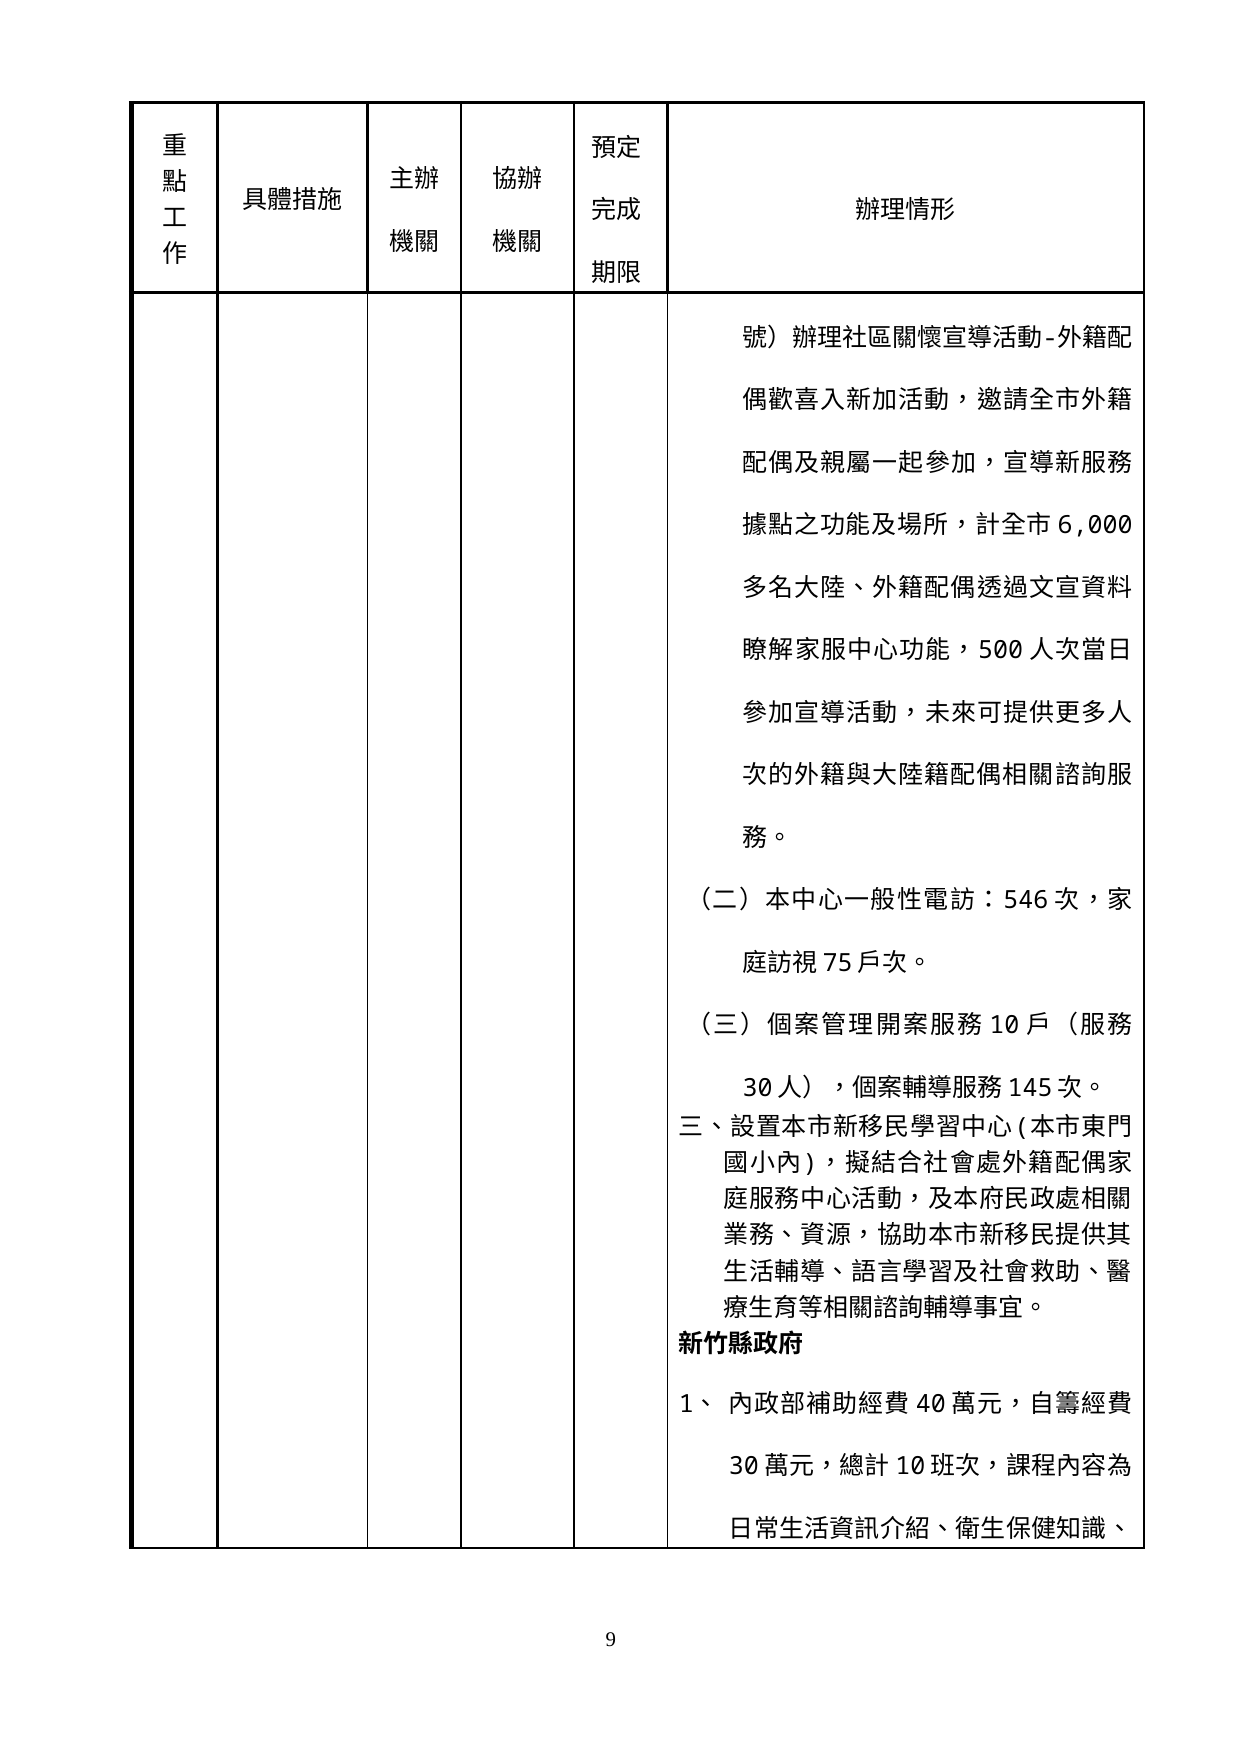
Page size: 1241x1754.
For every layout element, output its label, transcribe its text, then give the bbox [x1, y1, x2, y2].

table_cell [219, 294, 367, 1547]
table_header 辦理情形 [669, 104, 1143, 291]
table_cell [134, 294, 216, 1547]
table_cell 號）辦理社區關懷宣導活動-外籍配偶歡喜入新加活動，邀請全市外籍配偶及親屬一起參加，宣導新服務據點之功能及場所，計全市6,000多名大陸、外籍配偶透過文宣資料瞭解家服中心功能，500人次當日參加宣導活動，未來可提供更多人次的外籍與大陸籍配偶相關諮詢服務。 （二）本中心一般性電訪：546次，家庭訪視75戶次。 （三）個案管理開案服務10戶（服務30人），個案輔導服務145次。 三、設置本市新移民學習中心(本市東門國小內)，擬結合社會處外籍配偶家庭服務中心活動，及本府民政處相關業務、資源，協助本市新移民提供其生活輔導、語言學習及社會救助、醫療生育等相關諮詢輔導事宜。 新竹縣政府 內政部補助經費40萬元，自籌經費30萬元，總計10班次，課程內容為日常生活資訊介紹、衛生保健知識、 [668, 294, 1143, 1547]
table_header 預定完成期限 [575, 104, 666, 291]
table_cell [368, 294, 460, 1547]
table_header 協辦 機關 [462, 104, 573, 291]
table_cell [462, 294, 573, 1547]
table_header 重點工作 [134, 104, 216, 291]
table_header 具體措施 [219, 104, 366, 291]
table_header 主辦 機關 [369, 104, 460, 291]
table_cell [575, 294, 667, 1547]
